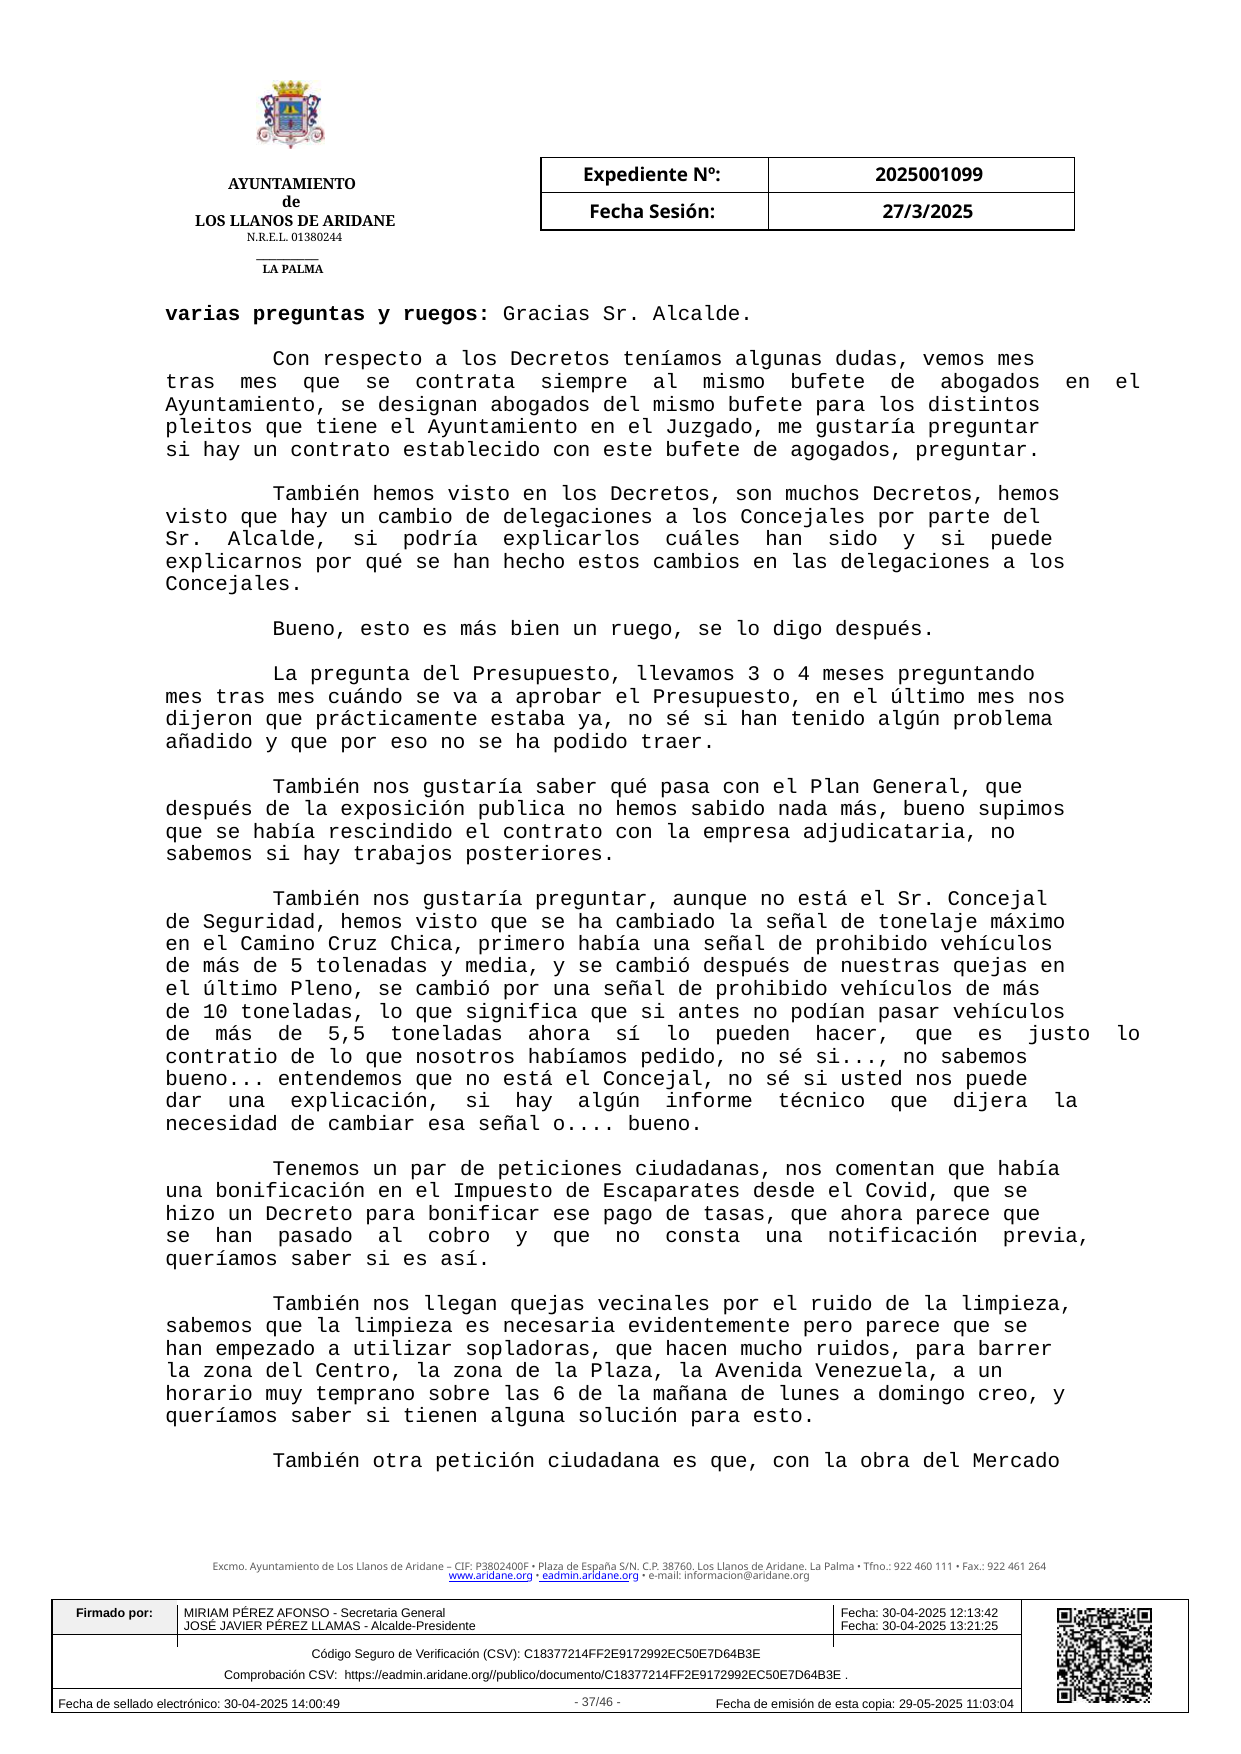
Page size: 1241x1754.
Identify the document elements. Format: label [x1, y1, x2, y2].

picture [1057, 1608, 1152, 1703]
picture [256, 80, 325, 149]
